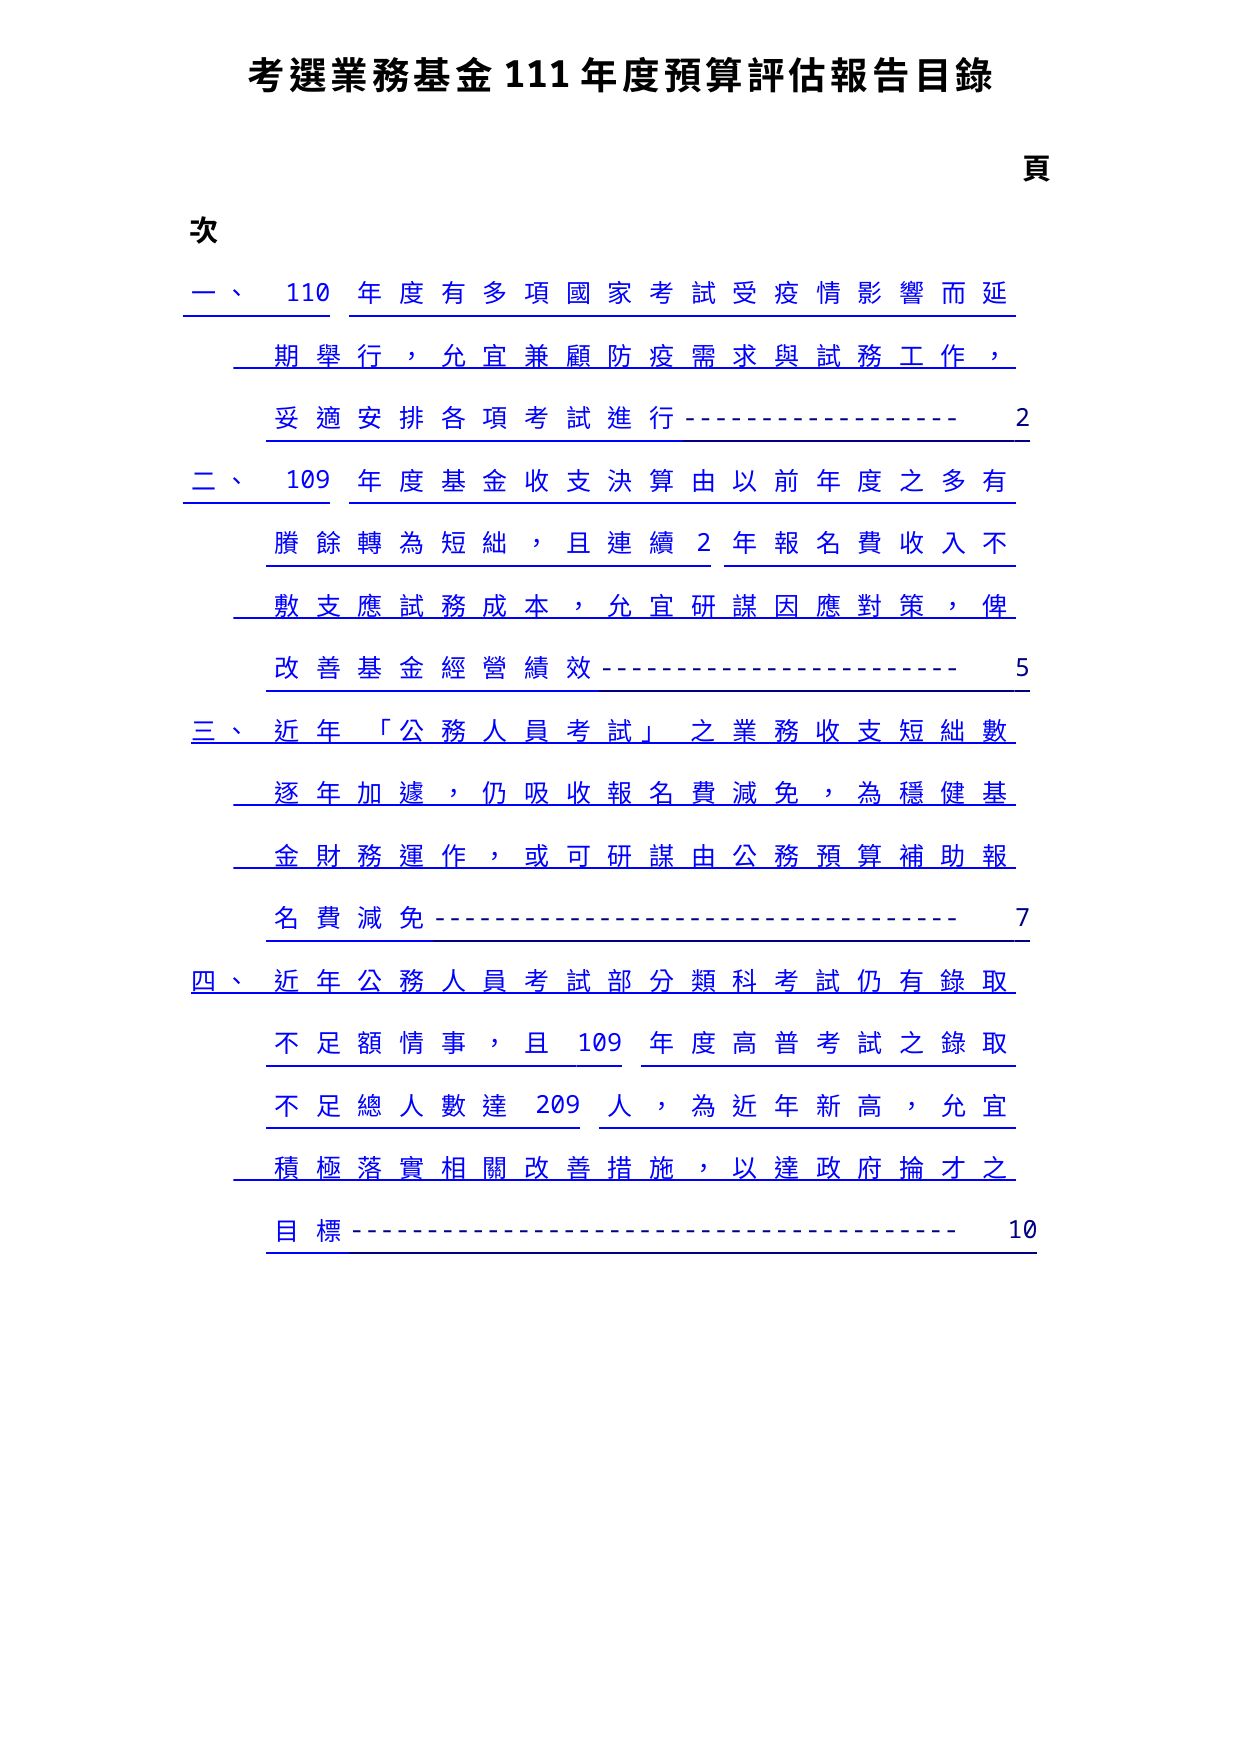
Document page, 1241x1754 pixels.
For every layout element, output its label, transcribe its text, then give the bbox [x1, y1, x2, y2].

text 一、110年度有多項國家考試受疫情影響而延期舉行，允宜兼顧防疫需求與試務工作，妥適安排各項考試進行 2 [183, 250, 1043, 437]
text 考選業務基金111年度預算評估報告目錄 [183, 0, 1058, 125]
text 頁次 [183, 125, 1087, 250]
text 二、109年度基金收支決算由以前年度之多有賸餘轉為短絀，且連續2年報名費收入不敷支應試務成本，允宜研謀因應對策，俾改善基金經營績效 5 [183, 437, 1043, 687]
text 三、近年「公務人員考試」之業務收支短絀數逐年加遽，仍吸收報名費減免，為穩健基金財務運作，或可研謀由公務預算補助報名費減免 7 [183, 687, 1043, 937]
text 四、近年公務人員考試部分類科考試仍有錄取不足額情事，且109年度高普考試之錄取不足總人數達209人，為近年新高，允宜積極落實相關改善措施，以達政府掄才之目標 10 [183, 937, 1043, 1250]
